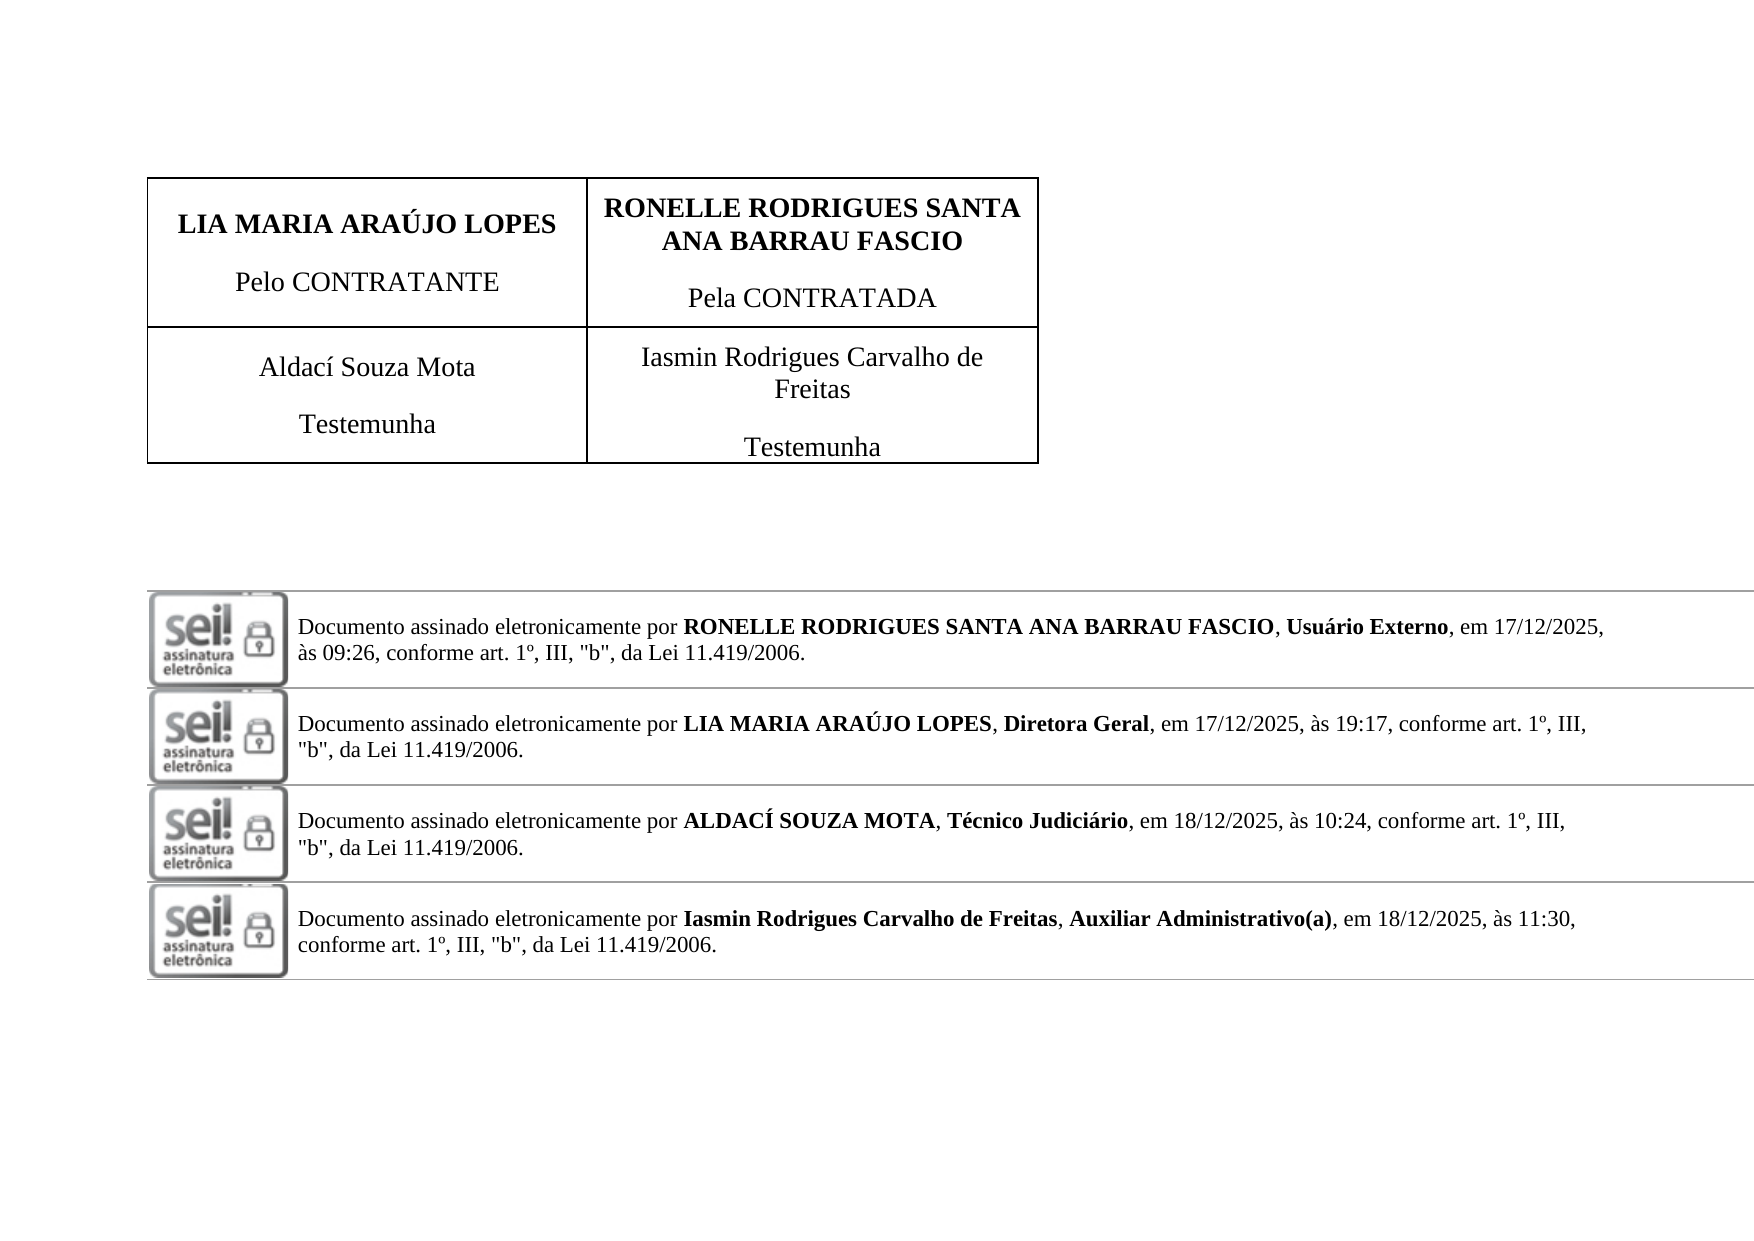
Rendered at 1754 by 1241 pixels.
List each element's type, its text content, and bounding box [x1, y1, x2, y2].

table_header [289, 689, 296, 784]
table_header [289, 592, 296, 687]
table_header Documento assinado eletronicamente por Iasmin Rodrigues Carvalho de Freitas, Auxiliar Administrativo(a), em 18/12/2025, às 11:30, conforme art. 1º, III, "b", da Lei 11.419/2006. [296, 883, 1606, 979]
table_header Documento assinado eletronicamente por RONELLE RODRIGUES SANTA ANA BARRAU FASCIO, Usuário Externo, em 17/12/2025, às 09:26, conforme art. 1º, III, "b", da Lei 11.419/2006. [296, 592, 1606, 687]
table_header LIA MARIA ARAÚJO LOPES Pelo CONTRATANTE [148, 179, 586, 326]
table_cell Iasmin Rodrigues Carvalho de Freitas Testemunha [588, 328, 1037, 462]
table_header Documento assinado eletronicamente por ALDACÍ SOUZA MOTA, Técnico Judiciário, em 18/12/2025, às 10:24, conforme art. 1º, III, "b", da Lei 11.419/2006. [296, 786, 1606, 881]
table_header [148, 883, 296, 979]
table_cell Aldací Souza Mota Testemunha [148, 328, 586, 462]
table_header RONELLE RODRIGUES SANTA ANA BARRAU FASCIO Pela CONTRATADA [588, 179, 1037, 326]
table_header Documento assinado eletronicamente por LIA MARIA ARAÚJO LOPES, Diretora Geral, em 17/12/2025, às 19:17, conforme art. 1º, III, "b", da Lei 11.419/2006. [296, 689, 1606, 784]
table_header [289, 786, 296, 881]
